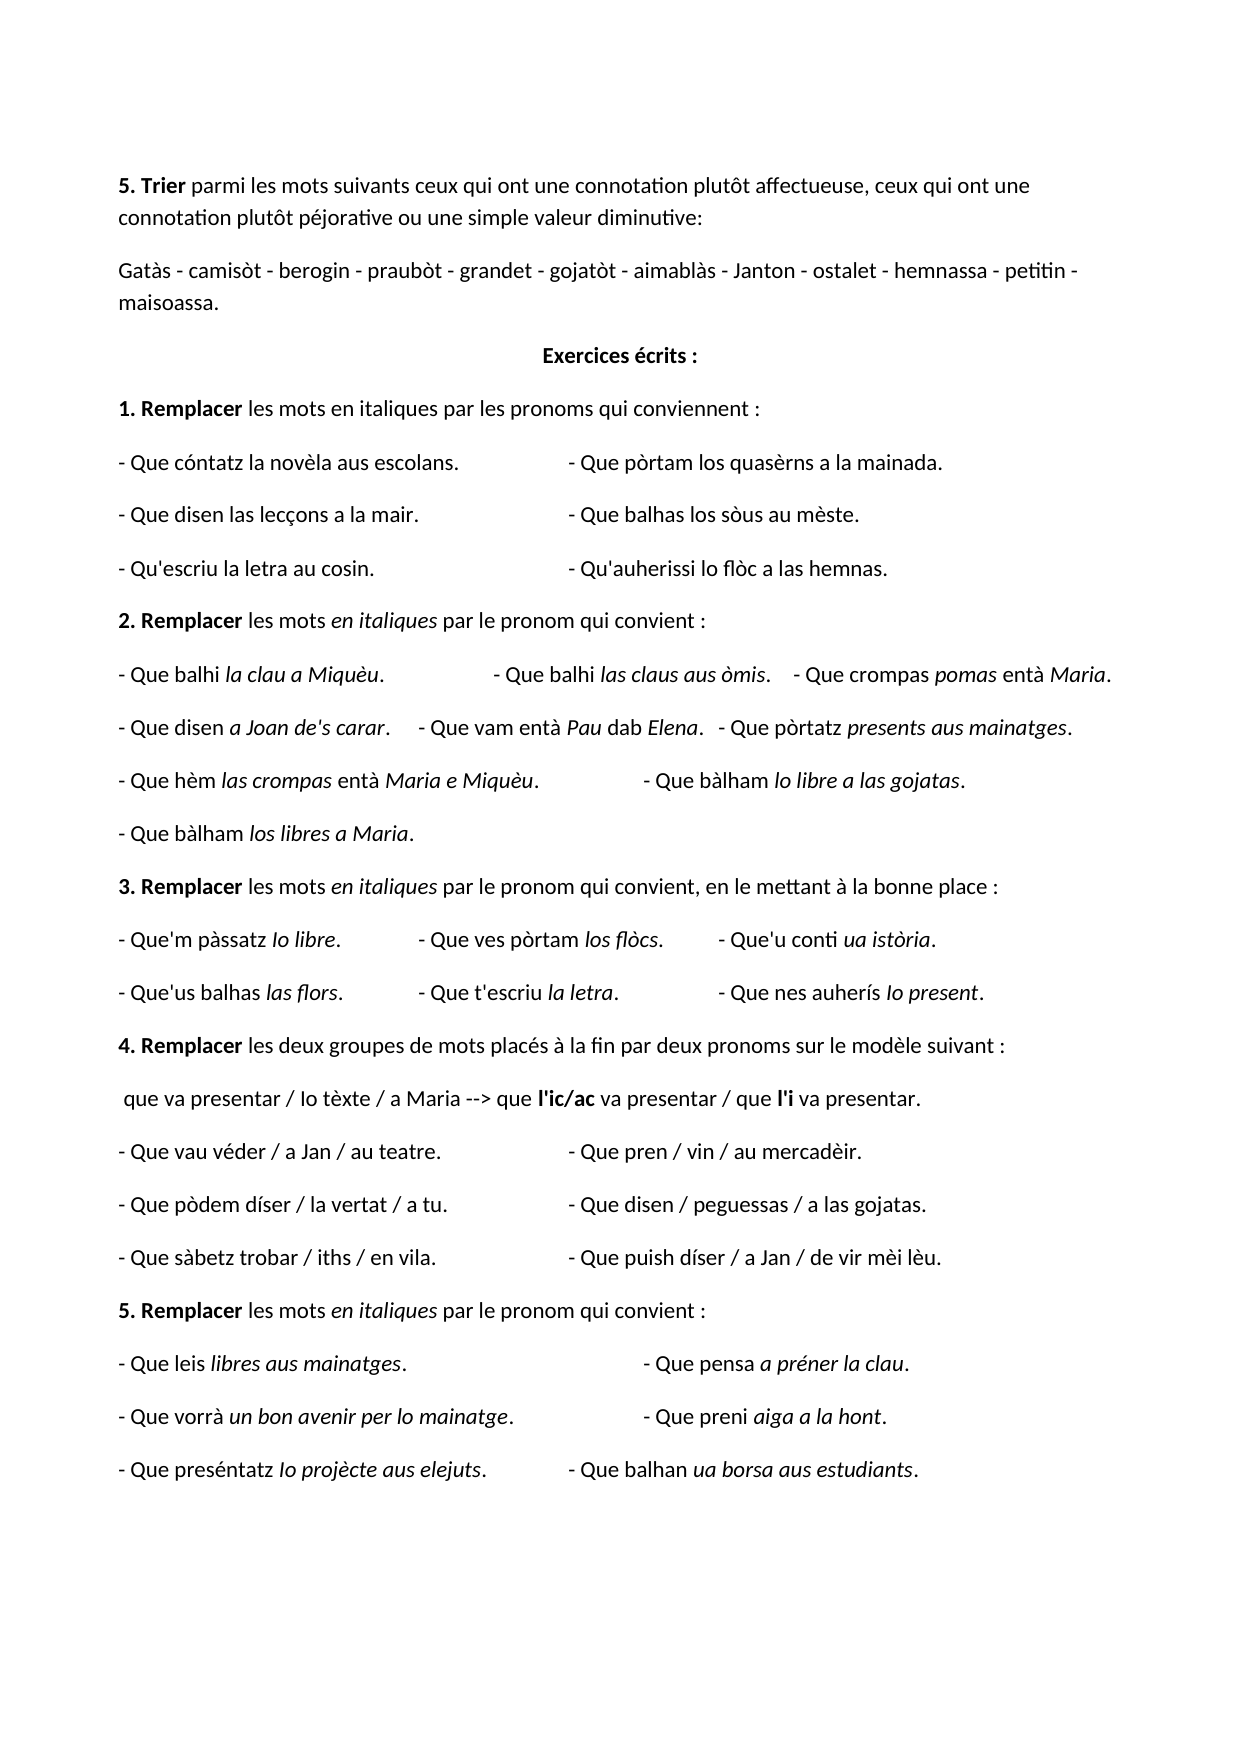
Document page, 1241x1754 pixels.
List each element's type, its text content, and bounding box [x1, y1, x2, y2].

text - Que pòdem díser / la vertat / a tu. - Que disen / peguessas / a las gojatas. [118, 1190, 1122, 1218]
text que va presentar / Io tèxte / a Maria --> que l'ic/ac va presentar / que l'i va presentar. [118, 1084, 1122, 1112]
text - Que disen a Joan de's carar. - Que vam entà Pau dab Elena. - Que pòrtatz presents aus mainatges. [118, 713, 1122, 741]
text Exercices écrits : [118, 342, 1122, 369]
text - Que vau véder / a Jan / au teatre. - Que pren / vin / au mercadèir. [118, 1137, 1122, 1165]
text - Que cóntatz la novèla aus escolans. - Que pòrtam los quasèrns a la mainada. [118, 448, 1122, 476]
text 5. Trier parmi les mots suivants ceux qui ont une connotation plutôt affectueuse, ceux qui ont une connotation plutôt péjorative ou une simple valeur diminutive: [118, 171, 1122, 231]
text - Que disen las lecçons a la mair. - Que balhas los sòus au mèste. [118, 501, 1122, 529]
text - Que bàlham los libres a Maria. [118, 819, 1122, 847]
text - Que'us balhas las flors. - Que t'escriu la letra. - Que nes auherís Io present. [118, 978, 1122, 1006]
text - Que leis libres aus mainatges. - Que pensa a préner la clau. [118, 1349, 1122, 1377]
text - Que preséntatz Io projècte aus elejuts. - Que balhan ua borsa aus estudiants. [118, 1455, 1122, 1483]
text - Que balhi la clau a Miquèu. - Que balhi las claus aus òmis. - Que crompas pomas entà Maria. [118, 660, 1122, 688]
text - Que vorrà un bon avenir per lo mainatge. - Que preni aiga a la hont. [118, 1402, 1122, 1430]
text 1. Remplacer les mots en italiques par les pronoms qui conviennent : [118, 394, 1122, 423]
text Gatàs - camisòt - berogin - praubòt - grandet - gojatòt - aimablàs - Janton - ostalet - hemnassa - petitin - maisoassa. [118, 256, 1122, 317]
text 4. Remplacer les deux groupes de mots placés à la fin par deux pronoms sur le modèle suivant : [118, 1031, 1122, 1059]
text 3. Remplacer les mots en italiques par le pronom qui convient, en le mettant à la bonne place : [118, 872, 1122, 900]
text - Que hèm las crompas entà Maria e Miquèu. - Que bàlham lo libre a las gojatas. [118, 766, 1122, 794]
text - Qu'escriu la letra au cosin. - Qu'auherissi lo flòc a las hemnas. [118, 554, 1122, 582]
text - Que sàbetz trobar / iths / en vila. - Que puish díser / a Jan / de vir mèi lèu. [118, 1243, 1122, 1271]
text 5. Remplacer les mots en italiques par le pronom qui convient : [118, 1296, 1122, 1324]
text - Que'm pàssatz Io libre. - Que ves pòrtam los flòcs. - Que'u conti ua istòria. [118, 925, 1122, 953]
text 2. Remplacer les mots en italiques par le pronom qui convient : [118, 607, 1122, 635]
